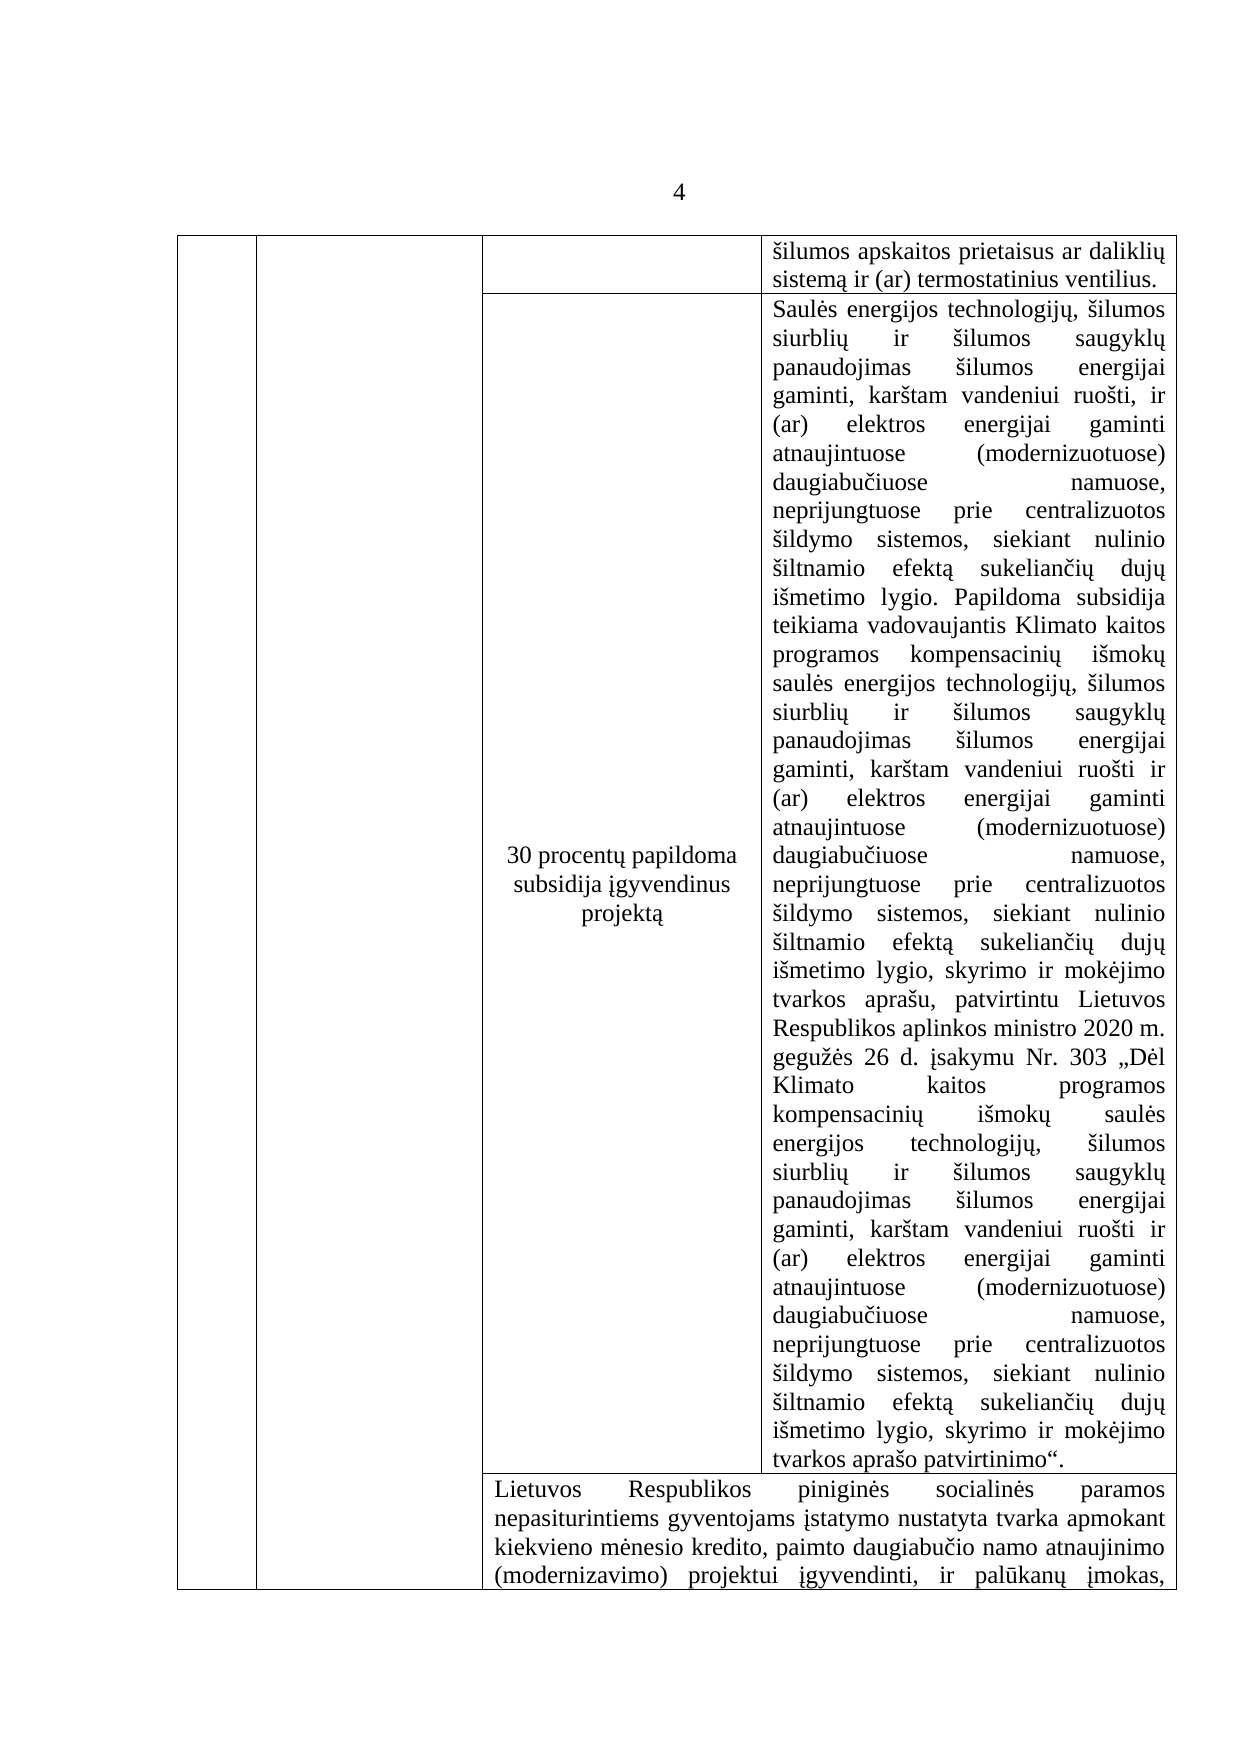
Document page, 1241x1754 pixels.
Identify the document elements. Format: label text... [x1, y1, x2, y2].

table_cell [257, 236, 482, 1589]
table_cell Lietuvos Respublikos piniginės socialinės paramos nepasiturintiems gyventojams įstatymo nustatyta tvarka apmokant kiekvieno mėnesio kredito, paimto daugiabučio namo atnaujinimo (modernizavimo) projektui įgyvendinti, ir palūkanų įmokas, [483, 1474, 1176, 1589]
table_cell Saulės energijos technologijų, šilumos siurblių ir šilumos saugyklų panaudojimas šilumos energijai gaminti, karštam vandeniui ruošti, ir (ar) elektros energijai gaminti atnaujintuose (modernizuotuose) daugiabučiuose namuose, neprijungtuose prie centralizuotos šildymo sistemos, siekiant nulinio šiltnamio efektą sukeliančių dujų išmetimo lygio. Papildoma subsidija teikiama vadovaujantis Klimato kaitos programos kompensacinių išmokų saulės energijos technologijų, šilumos siurblių ir šilumos saugyklų panaudojimas šilumos energijai gaminti, karštam vandeniui ruošti ir (ar) elektros energijai gaminti atnaujintuose (modernizuotuose) daugiabučiuose namuose, neprijungtuose prie centralizuotos šildymo sistemos, siekiant nulinio šiltnamio efektą sukeliančių dujų išmetimo lygio, skyrimo ir mokėjimo tvarkos aprašu, patvirtintu Lietuvos Respublikos aplinkos ministro 2020 m. gegužės 26 d. įsakymu Nr. 303 „Dėl Klimato kaitos programos kompensacinių išmokų saulės energijos technologijų, šilumos siurblių ir šilumos saugyklų panaudojimas šilumos energijai gaminti, karštam vandeniui ruošti ir (ar) elektros energijai gaminti atnaujintuose (modernizuotuose) daugiabučiuose namuose, neprijungtuose prie centralizuotos šildymo sistemos, siekiant nulinio šiltnamio efektą sukeliančių dujų išmetimo lygio, skyrimo ir mokėjimo tvarkos aprašo patvirtinimo“. [762, 294, 1176, 1473]
table_cell [1177, 235, 1182, 293]
table_cell [178, 236, 256, 1589]
table_cell [483, 236, 761, 293]
table_cell [1177, 293, 1182, 1473]
table_cell [1177, 1473, 1182, 1589]
table_cell šilumos apskaitos prietaisus ar daliklių sistemą ir (ar) termostatinius ventilius. [762, 236, 1176, 293]
table_cell 30 procentų papildoma subsidija įgyvendinus projektą [483, 294, 761, 1473]
